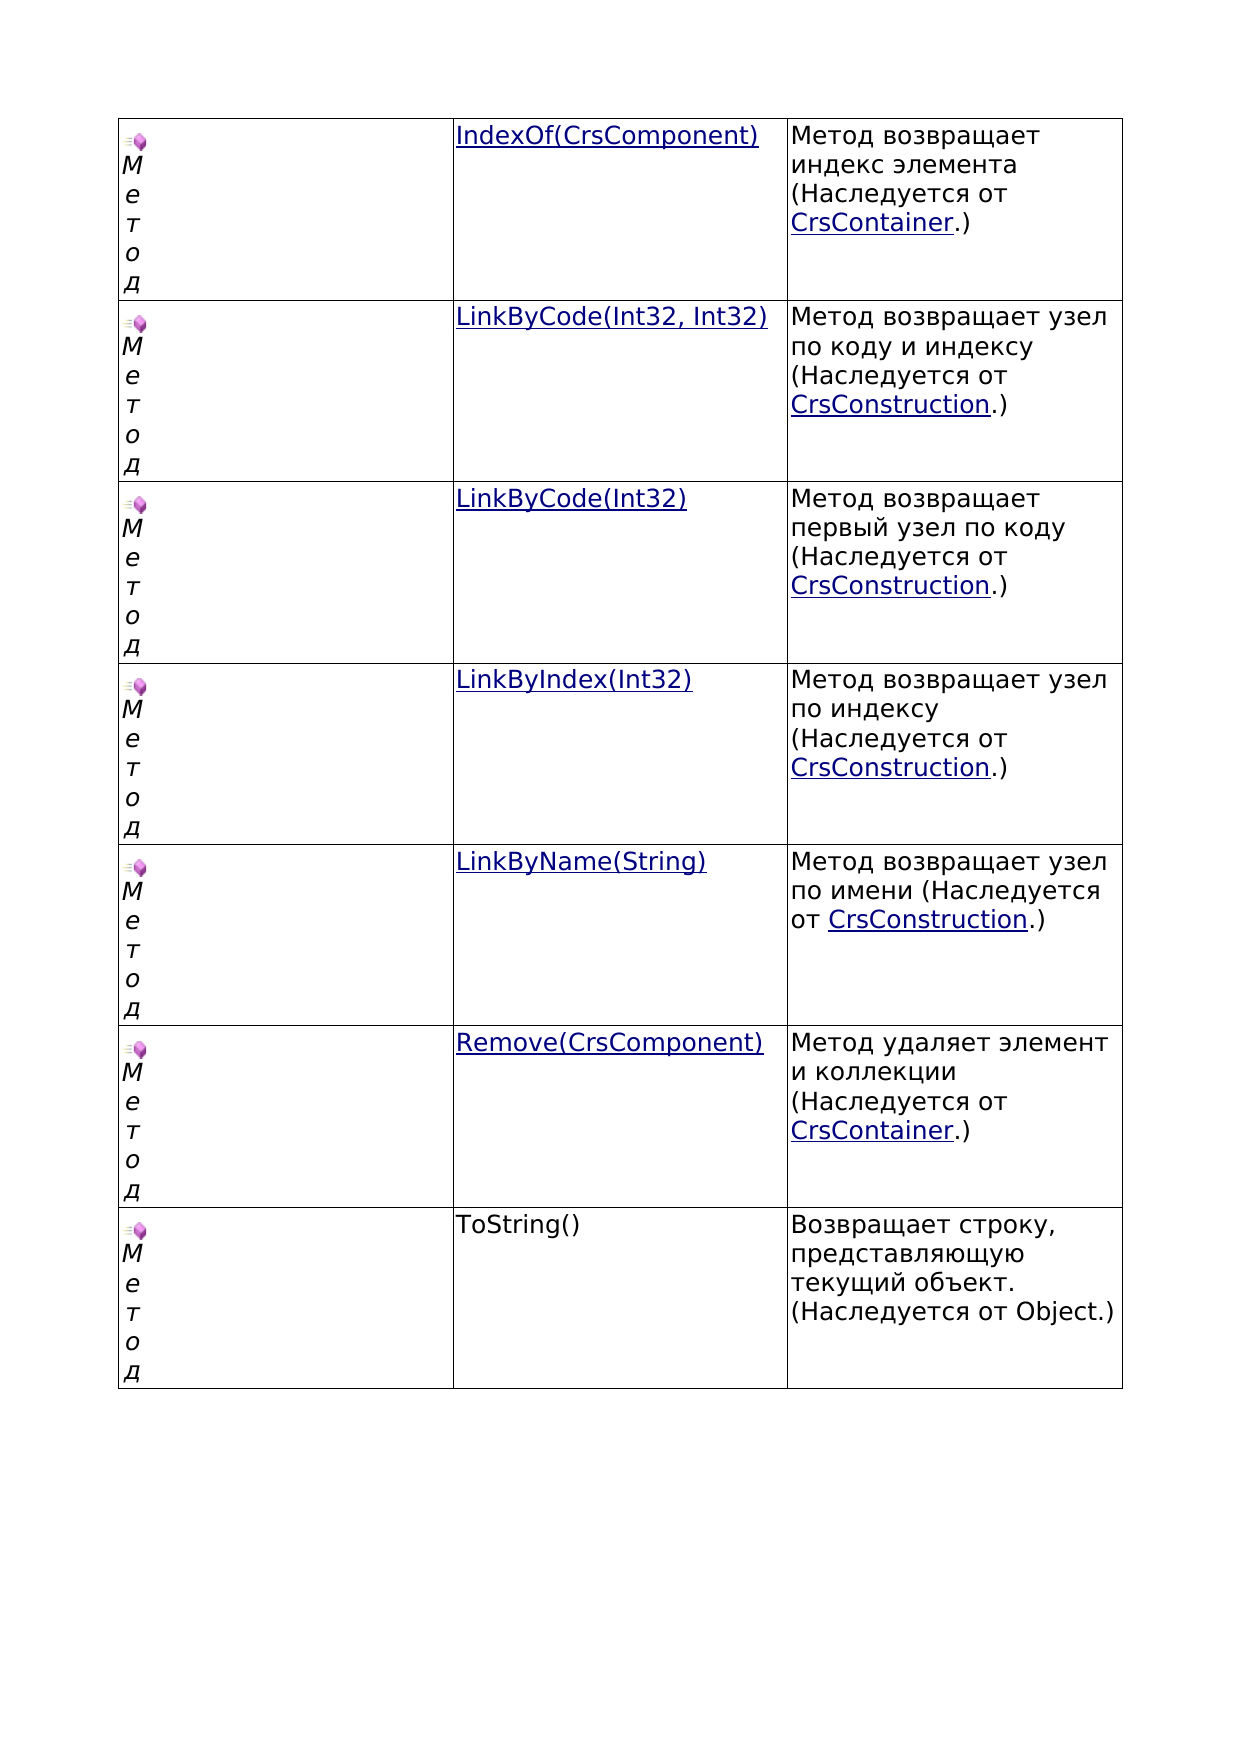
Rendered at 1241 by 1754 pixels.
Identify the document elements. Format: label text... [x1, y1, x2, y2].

table_cell [119, 664, 453, 844]
table_cell Метод возвращает индекс элемента (Наследуется от CrsContainer.) [788, 119, 1122, 299]
table_cell IndexOf(CrsComponent) [454, 119, 787, 299]
picture [121, 678, 147, 696]
table_cell [119, 301, 453, 481]
table_cell Метод возвращает узел по имени (Наследуется от CrsConstruction.) [788, 845, 1122, 1025]
table_cell LinkByCode(Int32, Int32) [454, 301, 787, 481]
table_cell [119, 482, 453, 662]
table_cell [119, 119, 453, 299]
table_cell Метод удаляет элемент и коллекции (Наследуется от CrsContainer.) [788, 1026, 1122, 1207]
table_cell Метод возвращает первый узел по коду (Наследуется от CrsConstruction.) [788, 482, 1122, 662]
picture [121, 496, 147, 514]
picture [121, 133, 147, 151]
table_cell LinkByCode(Int32) [454, 482, 787, 662]
table_cell Remove(CrsComponent) [454, 1026, 787, 1207]
table_cell Метод возвращает узел по коду и индексу (Наследуется от CrsConstruction.) [788, 301, 1122, 481]
picture [121, 859, 147, 877]
table_cell LinkByName(String) [454, 845, 787, 1025]
table_cell [119, 1208, 453, 1388]
table_cell ToString() [454, 1208, 787, 1388]
table_cell LinkByIndex(Int32) [454, 664, 787, 844]
table_cell Возвращает строку, представляющую текущий объект. (Наследуется от Object.) [788, 1208, 1122, 1388]
picture [121, 1222, 147, 1240]
picture [121, 1041, 147, 1059]
table_cell [119, 1026, 453, 1207]
table_cell [119, 845, 453, 1025]
picture [121, 315, 147, 333]
table_cell Метод возвращает узел по индексу (Наследуется от CrsConstruction.) [788, 664, 1122, 844]
